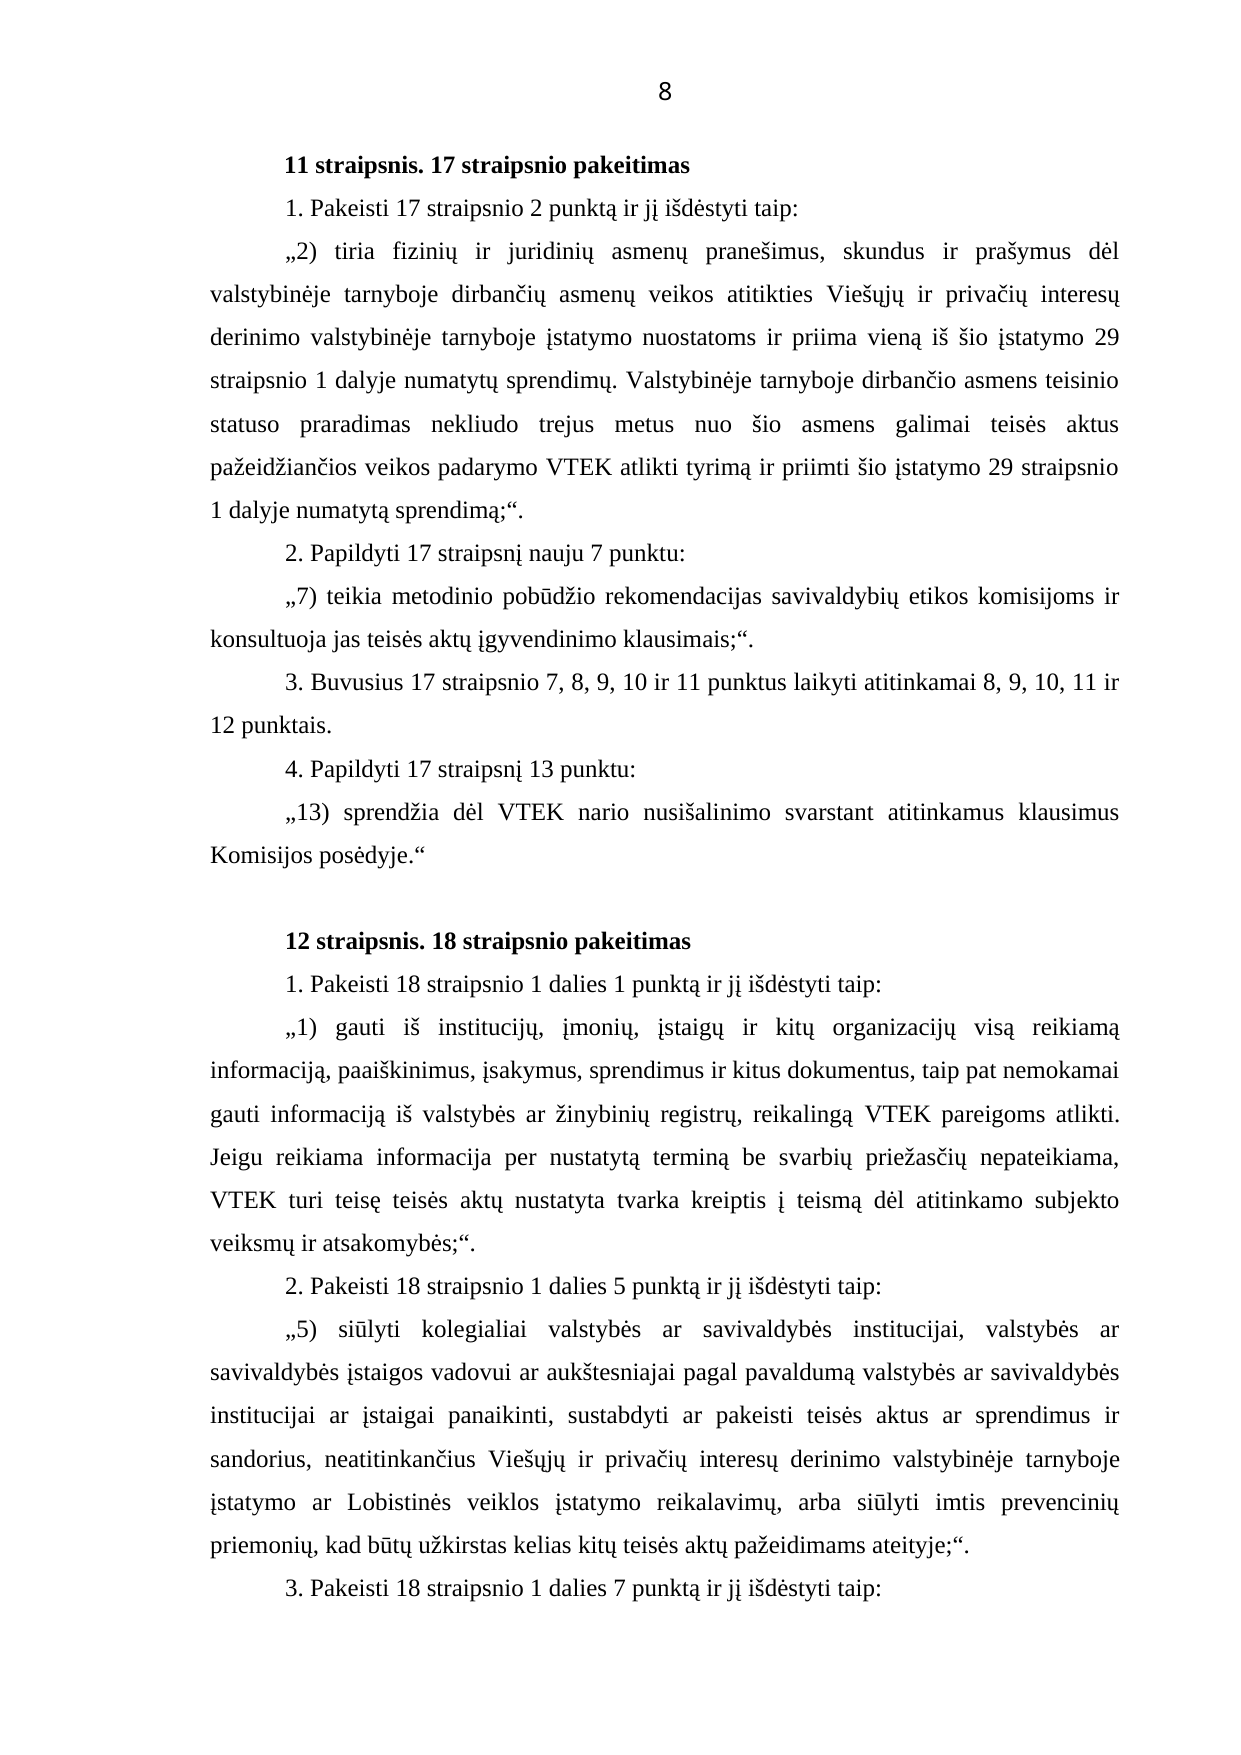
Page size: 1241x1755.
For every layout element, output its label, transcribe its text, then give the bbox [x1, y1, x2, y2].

text 2. Pakeisti 18 straipsnio 1 dalies 5 punktą ir jį išdėstyti taip: [210, 1271, 1120, 1300]
text 11 straipsnis. 17 straipsnio pakeitimas [284, 150, 1120, 179]
text 1. Pakeisti 17 straipsnio 2 punktą ir jį išdėstyti taip: [210, 193, 1120, 222]
text 2. Papildyti 17 straipsnį nauju 7 punktu: [210, 538, 1120, 567]
text 4. Papildyti 17 straipsnį 13 punktu: [210, 754, 1120, 782]
text 3. Buvusius 17 straipsnio 7, 8, 9, 10 ir 11 punktus laikyti atitinkamai 8, 9, 10, 11 ir 12 punktais. [210, 667, 1120, 739]
text 3. Pakeisti 18 straipsnio 1 dalies 7 punktą ir jį išdėstyti taip: [210, 1573, 1120, 1602]
text „7) teikia metodinio pobūdžio rekomendacijas savivaldybių etikos komisijoms ir konsultuoja jas teisės aktų įgyvendinimo klausimais;“. [210, 581, 1120, 653]
text „13) sprendžia dėl VTEK nario nusišalinimo svarstant atitinkamus klausimus Komisijos posėdyje.“ [210, 797, 1120, 869]
text 12 straipsnis. 18 straipsnio pakeitimas [210, 926, 1120, 955]
text „2) tiria fizinių ir juridinių asmenų pranešimus, skundus ir prašymus dėl valstybinėje tarnyboje dirbančių asmenų veikos atitikties Viešųjų ir privačių interesų derinimo valstybinėje tarnyboje įstatymo nuostatoms ir priima vieną iš šio įstatymo 29 straipsnio 1 dalyje numatytų sprendimų. Valstybinėje tarnyboje dirbančio asmens teisinio statuso praradimas nekliudo trejus metus nuo šio asmens galimai teisės aktus pažeidžiančios veikos padarymo VTEK atlikti tyrimą ir priimti šio įstatymo 29 straipsnio 1 dalyje numatytą sprendimą;“. [210, 236, 1120, 524]
text „1) gauti iš institucijų, įmonių, įstaigų ir kitų organizacijų visą reikiamą informaciją, paaiškinimus, įsakymus, sprendimus ir kitus dokumentus, taip pat nemokamai gauti informaciją iš valstybės ar žinybinių registrų, reikalingą VTEK pareigoms atlikti. Jeigu reikiama informacija per nustatytą terminą be svarbių priežasčių nepateikiama, VTEK turi teisę teisės aktų nustatyta tvarka kreiptis į teismą dėl atitinkamo subjekto veiksmų ir atsakomybės;“. [210, 1012, 1120, 1257]
text „5) siūlyti kolegialiai valstybės ar savivaldybės institucijai, valstybės ar savivaldybės įstaigos vadovui ar aukštesniajai pagal pavaldumą valstybės ar savivaldybės institucijai ar įstaigai panaikinti, sustabdyti ar pakeisti teisės aktus ar sprendimus ir sandorius, neatitinkančius Viešųjų ir privačių interesų derinimo valstybinėje tarnyboje įstatymo ar Lobistinės veiklos įstatymo reikalavimų, arba siūlyti imtis prevencinių priemonių, kad būtų užkirstas kelias kitų teisės aktų pažeidimams ateityje;“. [210, 1314, 1120, 1559]
text 1. Pakeisti 18 straipsnio 1 dalies 1 punktą ir jį išdėstyti taip: [210, 969, 1120, 998]
